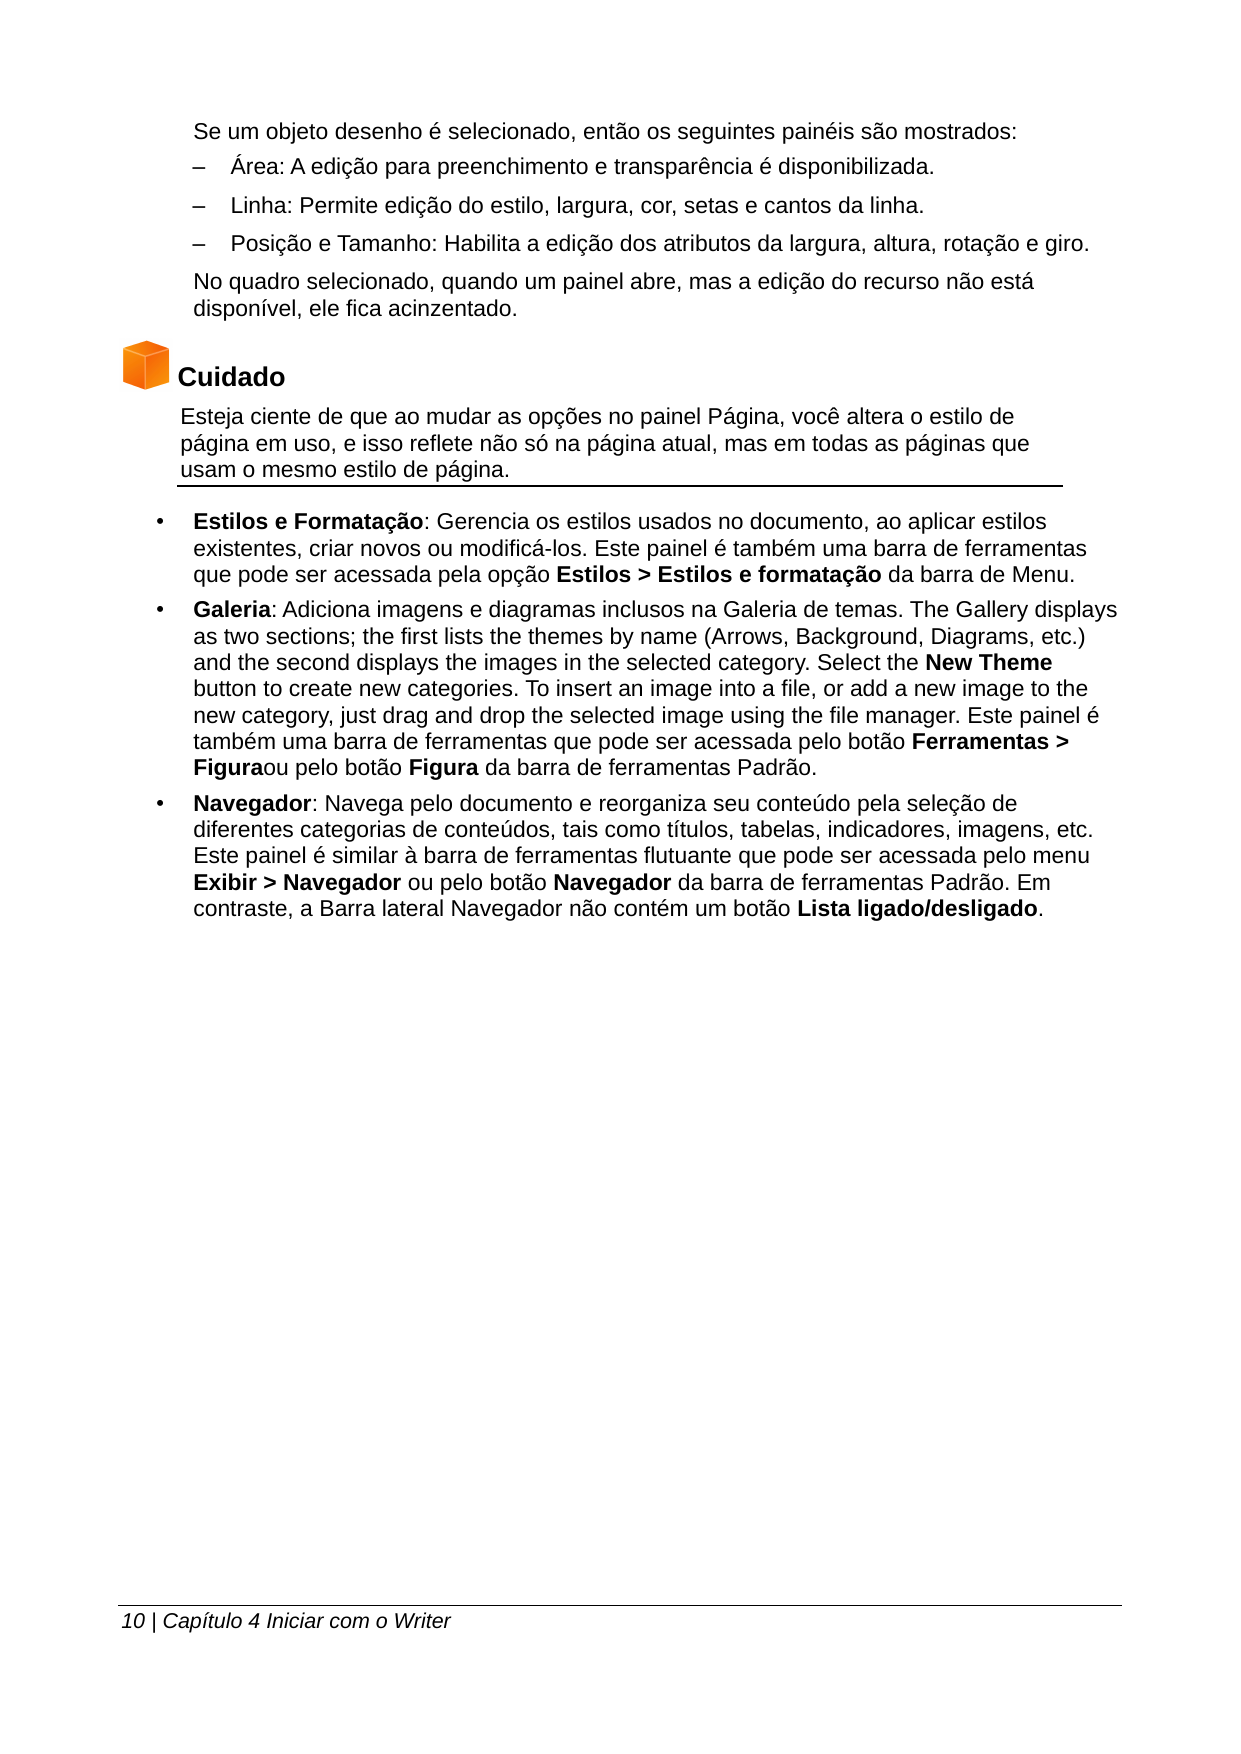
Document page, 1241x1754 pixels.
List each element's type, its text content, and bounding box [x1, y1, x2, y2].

list Estilos e Formatação: Gerencia os estilos usados no documento, ao aplicar estilos existentes, criar novos ou modificá-los. Este painel é também uma barra de ferramentas que pode ser acessada pela opção Estilos > Estilos e formatação da barra de Menu. [156, 508, 1122, 587]
list Galeria: Adiciona imagens e diagramas inclusos na Galeria de temas. The Gallery displays as two sections; the first lists the themes by name (Arrows, Background, Diagrams, etc.) and the second displays the images in the selected category. Select the New Theme button to create new categories. To insert an image into a file, or add a new image to the new category, just drag and drop the selected image using the file manager. Este painel é também uma barra de ferramentas que pode ser acessada pelo botão Ferramentas > Figuraou pelo botão Figura da barra de ferramentas Padrão. [156, 596, 1122, 781]
list Área: A edição para preenchimento e transparência é disponibilizada. [192, 153, 1122, 180]
list Linha: Permite edição do estilo, largura, cor, setas e cantos da linha. [192, 192, 1122, 218]
picture [119, 338, 173, 392]
list Se um objeto desenho é selecionado, então os seguintes painéis são mostrados: [193, 118, 1122, 144]
list Navegador: Navega pelo documento e reorganiza seu conteúdo pela seleção de diferentes categorias de conteúdos, tais como títulos, tabelas, indicadores, imagens, etc. Este painel é similar à barra de ferramentas flutuante que pode ser acessada pelo menu Exibir > Navegador ou pelo botão Navegador da barra de ferramentas Padrão. Em contraste, a Barra lateral Navegador não contém um botão Lista ligado/desligado. [156, 789, 1122, 921]
text Esteja ciente de que ao mudar as opções no painel Página, você altera o estilo de página em uso, e isso reflete não só na página atual, mas em todas as páginas que usam o mesmo estilo de página. [177, 400, 1063, 485]
list Posição e Tamanho: Habilita a edição dos atributos da largura, altura, rotação e giro. [192, 230, 1122, 256]
subtitle Cuidado [118, 337, 1122, 393]
list No quadro selecionado, quando um painel abre, mas a edição do recurso não está disponível, ele fica acinzentado. [193, 268, 1122, 321]
